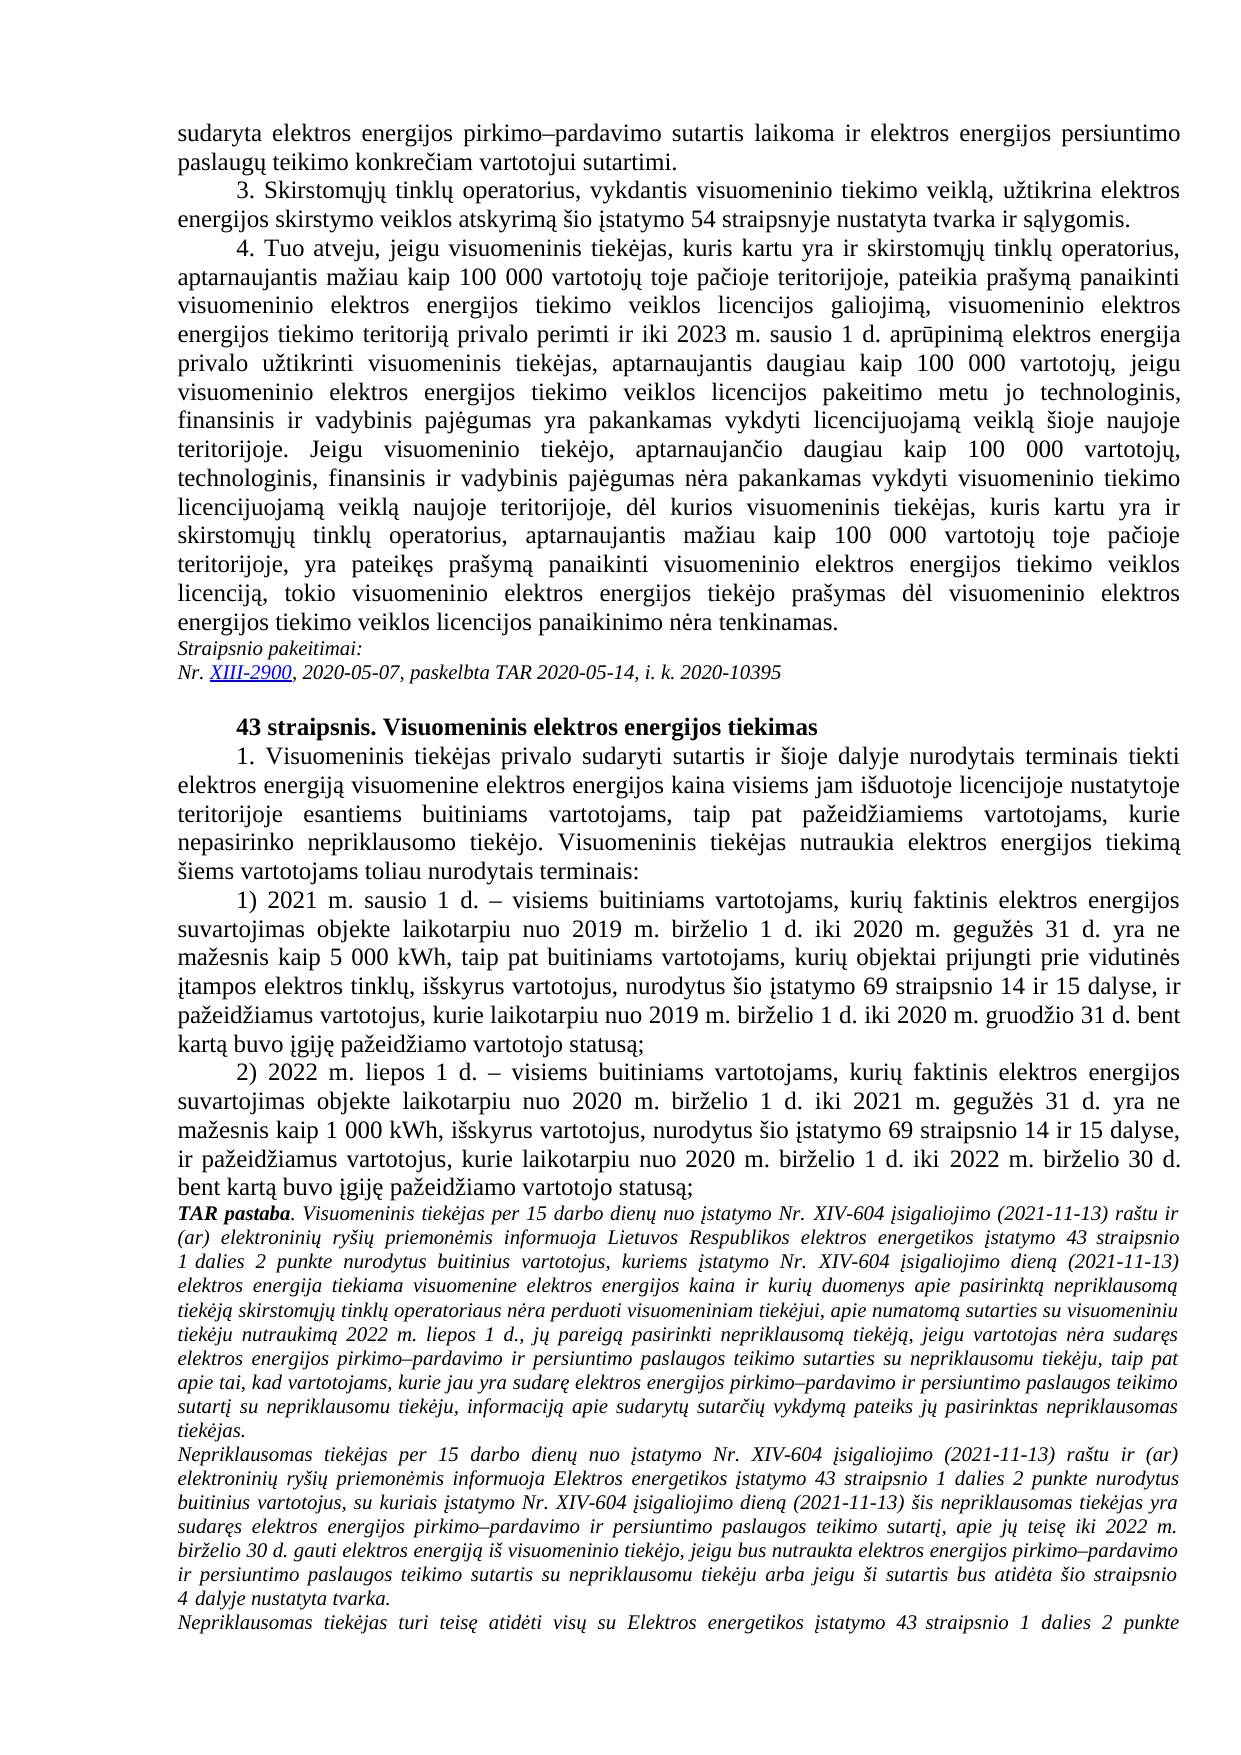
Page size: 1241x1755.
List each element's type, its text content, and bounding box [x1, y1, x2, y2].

text sudaryta elektros energijos pirkimo–pardavimo sutartis laikoma ir elektros energijos persiuntimo paslaugų teikimo konkrečiam vartotojui sutartimi. [177, 118, 1181, 176]
text 43 straipsnis. Visuomeninis elektros energijos tiekimas [177, 712, 1181, 741]
text Nepriklausomas tiekėjas per 15 darbo dienų nuo įstatymo Nr. XIV-604 įsigaliojimo (2021-11-13) raštu ir (ar) elektroninių ryšių priemonėmis informuoja Elektros energetikos įstatymo 43 straipsnio 1 dalies 2 punkte nurodytus buitinius vartotojus, su kuriais įstatymo Nr. XIV-604 įsigaliojimo dieną (2021-11-13) šis nepriklausomas tiekėjas yra sudaręs elektros energijos pirkimo–pardavimo ir persiuntimo paslaugos teikimo sutartį, apie jų teisę iki 2022 m. birželio 30 d. gauti elektros energiją iš visuomeninio tiekėjo, jeigu bus nutraukta elektros energijos pirkimo–pardavimo ir persiuntimo paslaugos teikimo sutartis su nepriklausomu tiekėju arba jeigu ši sutartis bus atidėta šio straipsnio 4 dalyje nustatyta tvarka. [177, 1442, 1181, 1610]
text TAR pastaba. Visuomeninis tiekėjas per 15 darbo dienų nuo įstatymo Nr. XIV-604 įsigaliojimo (2021-11-13) raštu ir (ar) elektroninių ryšių priemonėmis informuoja Lietuvos Respublikos elektros energetikos įstatymo 43 straipsnio 1 dalies 2 punkte nurodytus buitinius vartotojus, kuriems įstatymo Nr. XIV-604 įsigaliojimo dieną (2021-11-13) elektros energija tiekiama visuomenine elektros energijos kaina ir kurių duomenys apie pasirinktą nepriklausomą tiekėją skirstomųjų tinklų operatoriaus nėra perduoti visuomeniniam tiekėjui, apie numatomą sutarties su visuomeniniu tiekėju nutraukimą 2022 m. liepos 1 d., jų pareigą pasirinkti nepriklausomą tiekėją, jeigu vartotojas nėra sudaręs elektros energijos pirkimo–pardavimo ir persiuntimo paslaugos teikimo sutarties su nepriklausomu tiekėju, taip pat apie tai, kad vartotojams, kurie jau yra sudarę elektros energijos pirkimo–pardavimo ir persiuntimo paslaugos teikimo sutartį su nepriklausomu tiekėju, informaciją apie sudarytų sutarčių vykdymą pateiks jų pasirinktas nepriklausomas tiekėjas. [177, 1201, 1181, 1442]
text 3. Skirstomųjų tinklų operatorius, vykdantis visuomeninio tiekimo veiklą, užtikrina elektros energijos skirstymo veiklos atskyrimą šio įstatymo 54 straipsnyje nustatyta tvarka ir sąlygomis. [177, 176, 1181, 233]
text 2) 2022 m. liepos 1 d. – visiems buitiniams vartotojams, kurių faktinis elektros energijos suvartojimas objekte laikotarpiu nuo 2020 m. birželio 1 d. iki 2021 m. gegužės 31 d. yra ne mažesnis kaip 1 000 kWh, išskyrus vartotojus, nurodytus šio įstatymo 69 straipsnio 14 ir 15 dalyse, ir pažeidžiamus vartotojus, kurie laikotarpiu nuo 2020 m. birželio 1 d. iki 2022 m. birželio 30 d. bent kartą buvo įgiję pažeidžiamo vartotojo statusą; [177, 1057, 1181, 1201]
text 4. Tuo atveju, jeigu visuomeninis tiekėjas, kuris kartu yra ir skirstomųjų tinklų operatorius, aptarnaujantis mažiau kaip 100 000 vartotojų toje pačioje teritorijoje, pateikia prašymą panaikinti visuomeninio elektros energijos tiekimo veiklos licencijos galiojimą, visuomeninio elektros energijos tiekimo teritoriją privalo perimti ir iki 2023 m. sausio 1 d. aprūpinimą elektros energija privalo užtikrinti visuomeninis tiekėjas, aptarnaujantis daugiau kaip 100 000 vartotojų, jeigu visuomeninio elektros energijos tiekimo veiklos licencijos pakeitimo metu jo technologinis, finansinis ir vadybinis pajėgumas yra pakankamas vykdyti licencijuojamą veiklą šioje naujoje teritorijoje. Jeigu visuomeninio tiekėjo, aptarnaujančio daugiau kaip 100 000 vartotojų, technologinis, finansinis ir vadybinis pajėgumas nėra pakankamas vykdyti visuomeninio tiekimo licencijuojamą veiklą naujoje teritorijoje, dėl kurios visuomeninis tiekėjas, kuris kartu yra ir skirstomųjų tinklų operatorius, aptarnaujantis mažiau kaip 100 000 vartotojų toje pačioje teritorijoje, yra pateikęs prašymą panaikinti visuomeninio elektros energijos tiekimo veiklos licenciją, tokio visuomeninio elektros energijos tiekėjo prašymas dėl visuomeninio elektros energijos tiekimo veiklos licencijos panaikinimo nėra tenkinamas. [177, 233, 1181, 636]
text 1. Visuomeninis tiekėjas privalo sudaryti sutartis ir šioje dalyje nurodytais terminais tiekti elektros energiją visuomenine elektros energijos kaina visiems jam išduotoje licencijoje nustatytoje teritorijoje esantiems buitiniams vartotojams, taip pat pažeidžiamiems vartotojams, kurie nepasirinko nepriklausomo tiekėjo. Visuomeninis tiekėjas nutraukia elektros energijos tiekimą šiems vartotojams toliau nurodytais terminais: [177, 741, 1181, 885]
text Nr. XIII-2900, 2020-05-07, paskelbta TAR 2020-05-14, i. k. 2020-10395 [177, 660, 1181, 684]
text Straipsnio pakeitimai: [177, 636, 1181, 660]
text 1) 2021 m. sausio 1 d. – visiems buitiniams vartotojams, kurių faktinis elektros energijos suvartojimas objekte laikotarpiu nuo 2019 m. birželio 1 d. iki 2020 m. gegužės 31 d. yra ne mažesnis kaip 5 000 kWh, taip pat buitiniams vartotojams, kurių objektai prijungti prie vidutinės įtampos elektros tinklų, išskyrus vartotojus, nurodytus šio įstatymo 69 straipsnio 14 ir 15 dalyse, ir pažeidžiamus vartotojus, kurie laikotarpiu nuo 2019 m. birželio 1 d. iki 2020 m. gruodžio 31 d. bent kartą buvo įgiję pažeidžiamo vartotojo statusą; [177, 885, 1181, 1057]
text Nepriklausomas tiekėjas turi teisę atidėti visų su Elektros energetikos įstatymo 43 straipsnio 1 dalies 2 punkte [177, 1610, 1181, 1634]
